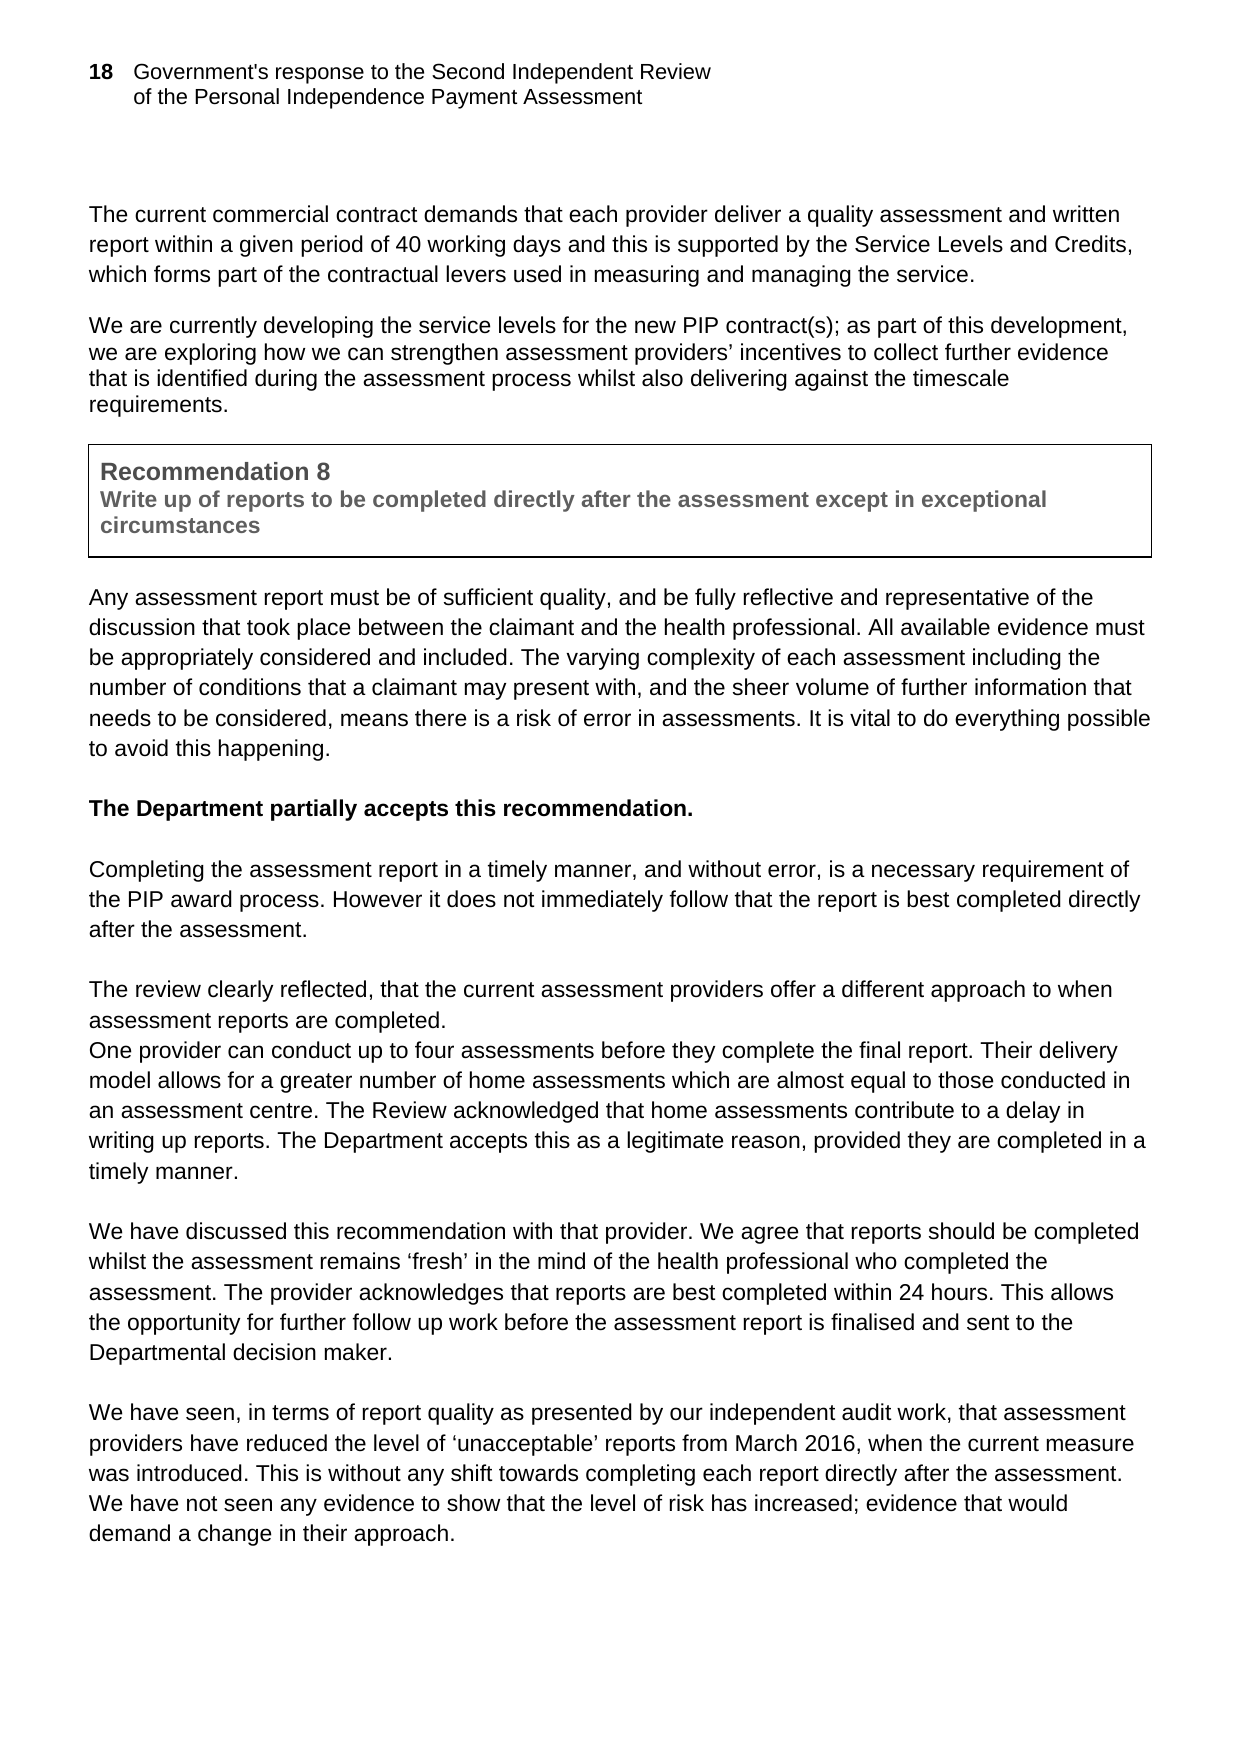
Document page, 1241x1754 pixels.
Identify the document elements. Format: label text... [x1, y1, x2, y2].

list We have discussed this recommendation with that provider. We agree that reports should be completed whilst the assessment remains ‘fresh’ in the mind of the health professional who completed the assessment. The provider acknowledges that reports are best completed within 24 hours. This allows the opportunity for further follow up work before the assessment report is finalised and sent to the Departmental decision maker. [89, 1218, 1152, 1365]
text The Department partially accepts this recommendation. [89, 795, 1152, 822]
list We have seen, in terms of report quality as presented by our independent audit work, that assessment providers have reduced the level of ‘unacceptable’ reports from March 2016, when the current measure was introduced. This is without any shift towards completing each report directly after the assessment. We have not seen any evidence to show that the level of risk has increased; evidence that would demand a change in their approach. [89, 1399, 1152, 1547]
text The current commercial contract demands that each provider deliver a quality assessment and written report within a given period of 40 working days and this is supported by the Service Levels and Credits, which forms part of the contractual levers used in measuring and managing the service. [89, 201, 1152, 288]
text We are currently developing the service levels for the new PIP contract(s); as part of this development, we are exploring how we can strengthen assessment providers’ incentives to collect further evidence that is identified during the assessment process whilst also delivering against the timescale requirements. [89, 312, 1152, 418]
list Completing the assessment report in a timely manner, and without error, is a necessary requirement of the PIP award process. However it does not immediately follow that the report is best completed directly after the assessment. [89, 856, 1152, 942]
list One provider can conduct up to four assessments before they complete the final report. Their delivery model allows for a greater number of home assessments which are almost equal to those conducted in an assessment centre. The Review acknowledged that home assessments contribute to a delay in writing up reports. The Department accepts this as a legitimate reason, provided they are completed in a timely manner. [89, 1037, 1152, 1184]
list Any assessment report must be of sufficient quality, and be fully reflective and representative of the discussion that took place between the claimant and the health professional. All available evidence must be appropriately considered and included. The varying complexity of each assessment including the number of conditions that a claimant may present with, and the sheer volume of further information that needs to be considered, means there is a risk of error in assessments. It is vital to do everything possible to avoid this happening. [89, 584, 1152, 761]
list The review clearly reflected, that the current assessment providers offer a different approach to when assessment reports are completed. [89, 976, 1152, 1033]
table_header Recommendation 8 Write up of reports to be completed directly after the assessment except in exceptional circumstances [89, 445, 1151, 556]
